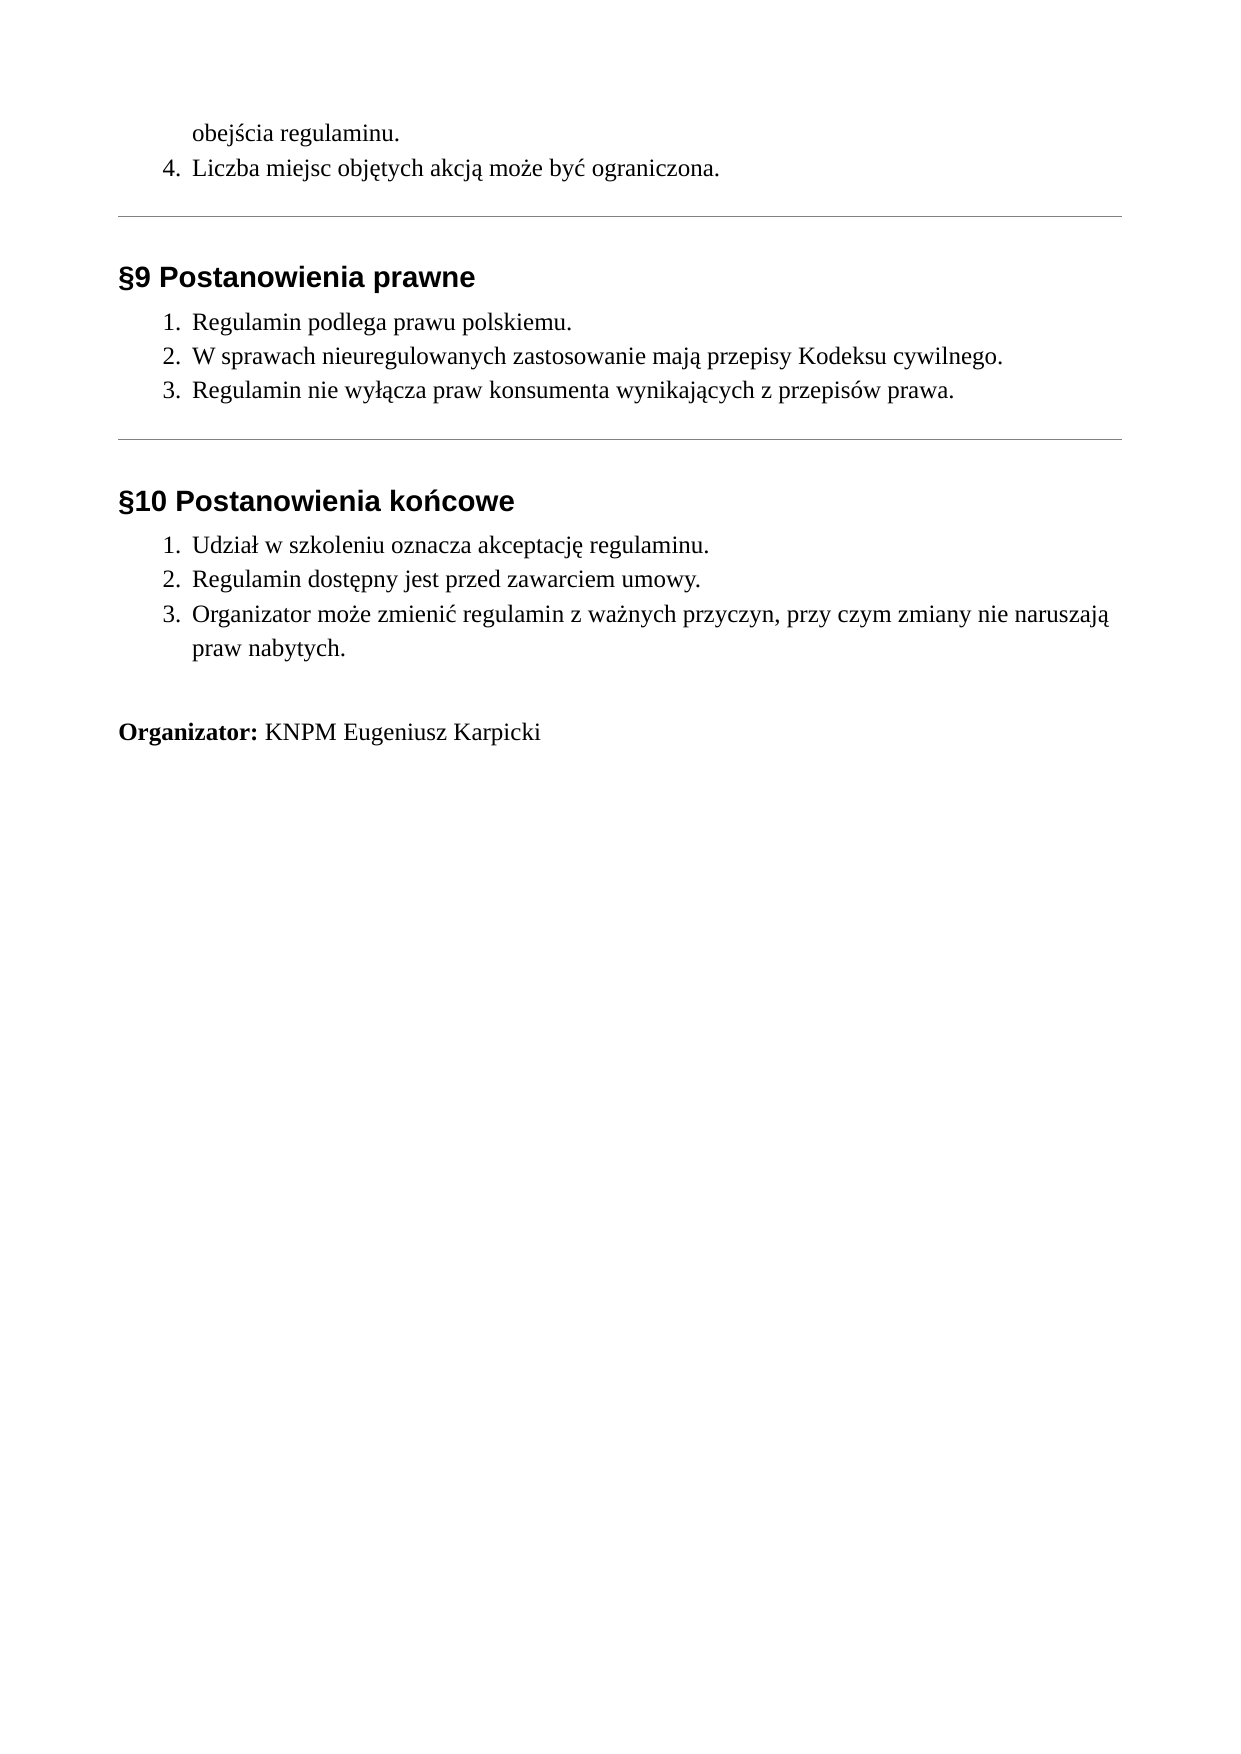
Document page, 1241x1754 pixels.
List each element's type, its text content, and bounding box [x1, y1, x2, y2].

list Regulamin podlega prawu polskiemu. [162, 307, 1122, 335]
text Organizator: KNPM Eugeniusz Karpicki [118, 682, 1122, 745]
list obejścia regulaminu. [162, 118, 1122, 147]
list Organizator może zmienić regulamin z ważnych przyczyn, przy czym zmiany nie naruszają praw nabytych. [162, 599, 1122, 662]
list Regulamin nie wyłącza praw konsumenta wynikających z przepisów prawa. [162, 376, 1122, 404]
list Regulamin dostępny jest przed zawarciem umowy. [162, 564, 1122, 593]
subtitle §9 Postanowienia prawne [118, 260, 1122, 294]
list W sprawach nieuregulowanych zastosowanie mają przepisy Kodeksu cywilnego. [162, 341, 1122, 370]
list Liczba miejsc objętych akcją może być ograniczona. [162, 153, 1122, 181]
subtitle §10 Postanowienia końcowe [118, 483, 1122, 517]
list Udział w szkoleniu oznacza akceptację regulaminu. [162, 530, 1122, 558]
